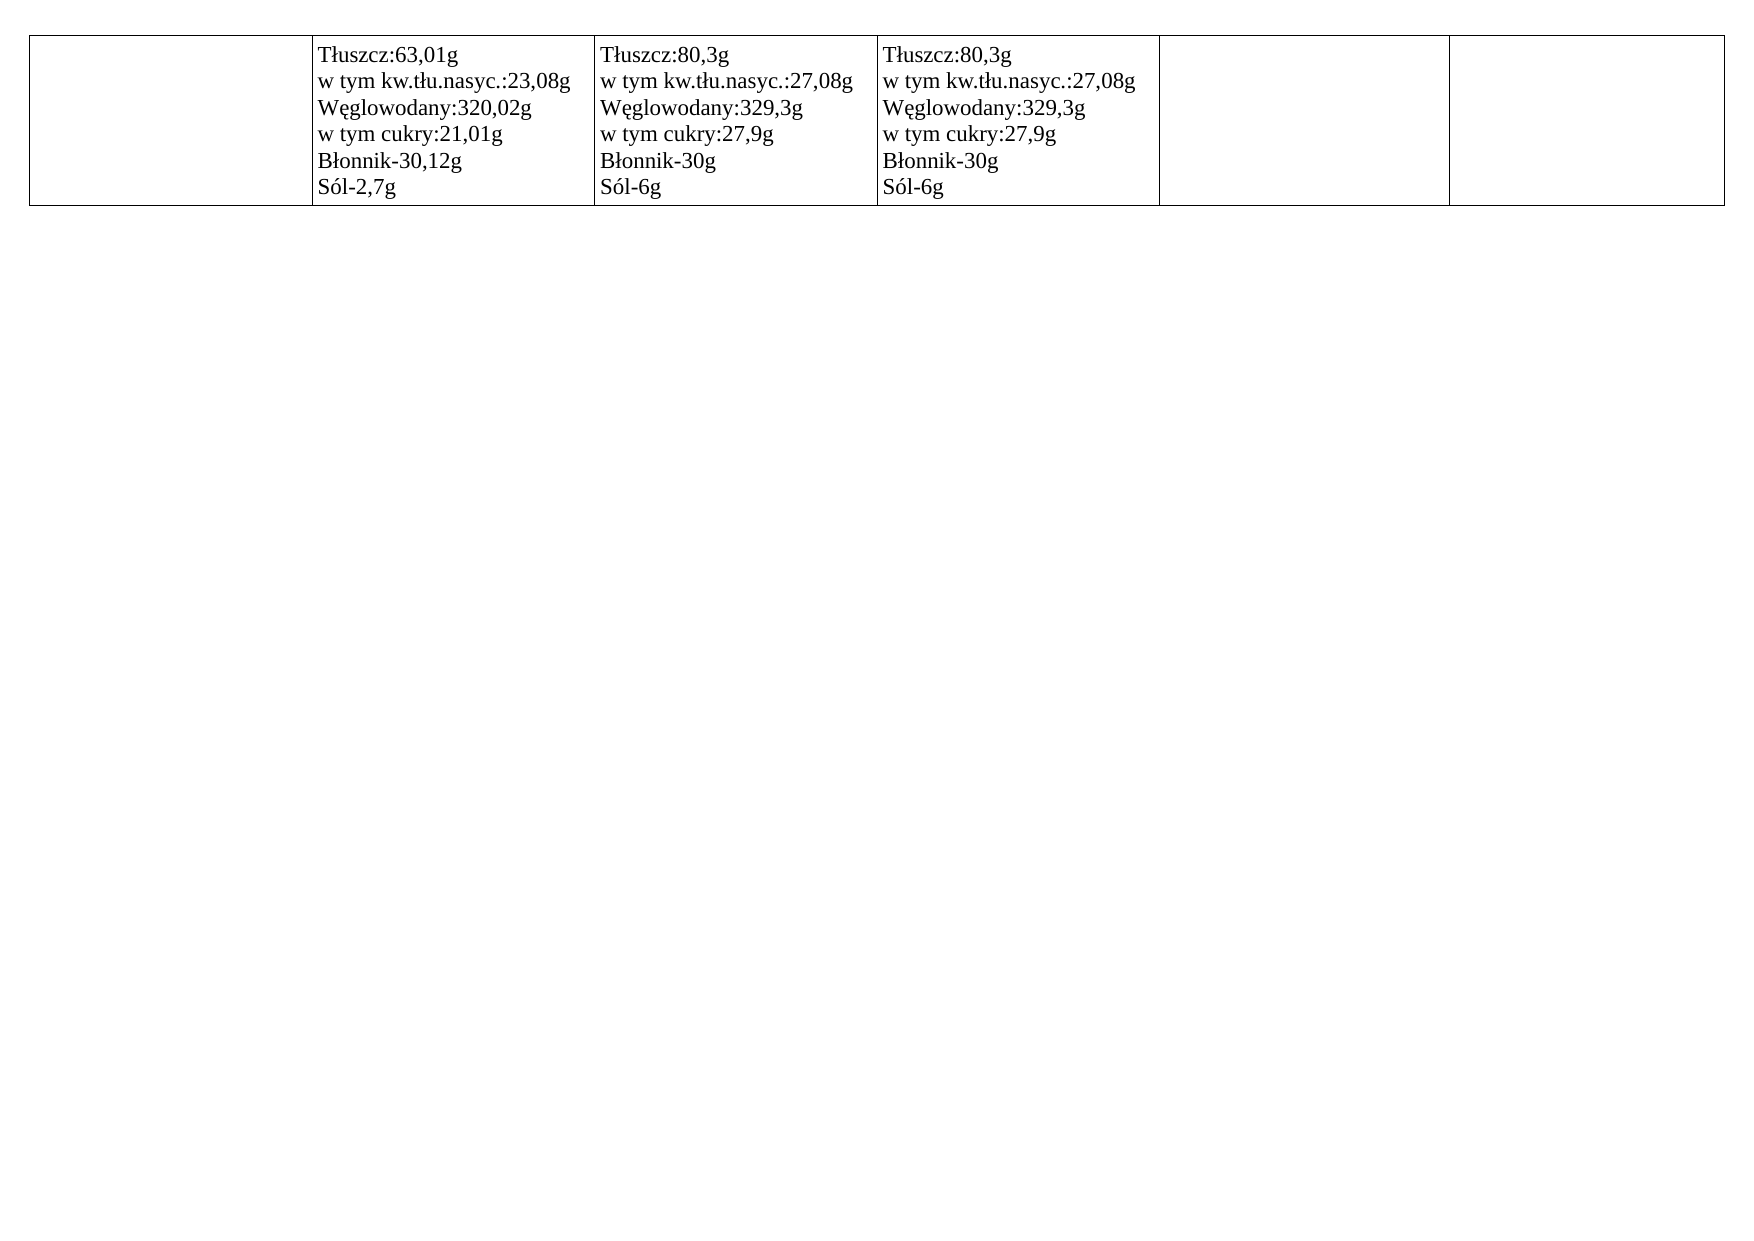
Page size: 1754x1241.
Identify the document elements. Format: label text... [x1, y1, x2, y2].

table_cell [30, 36, 312, 205]
table_cell Tłuszcz:80,3g w tym kw.tłu.nasyc.:27,08g Węglowodany:329,3g w tym cukry:27,9g Błonnik-30g Sól-6g [595, 36, 877, 205]
table_cell [1450, 36, 1724, 205]
table_cell Tłuszcz:63,01g w tym kw.tłu.nasyc.:23,08g Węglowodany:320,02g w tym cukry:21,01g Błonnik-30,12g Sól-2,7g [313, 36, 594, 205]
table_cell Tłuszcz:80,3g w tym kw.tłu.nasyc.:27,08g Węglowodany:329,3g w tym cukry:27,9g Błonnik-30g Sól-6g [878, 36, 1159, 205]
table_cell [1160, 36, 1449, 205]
